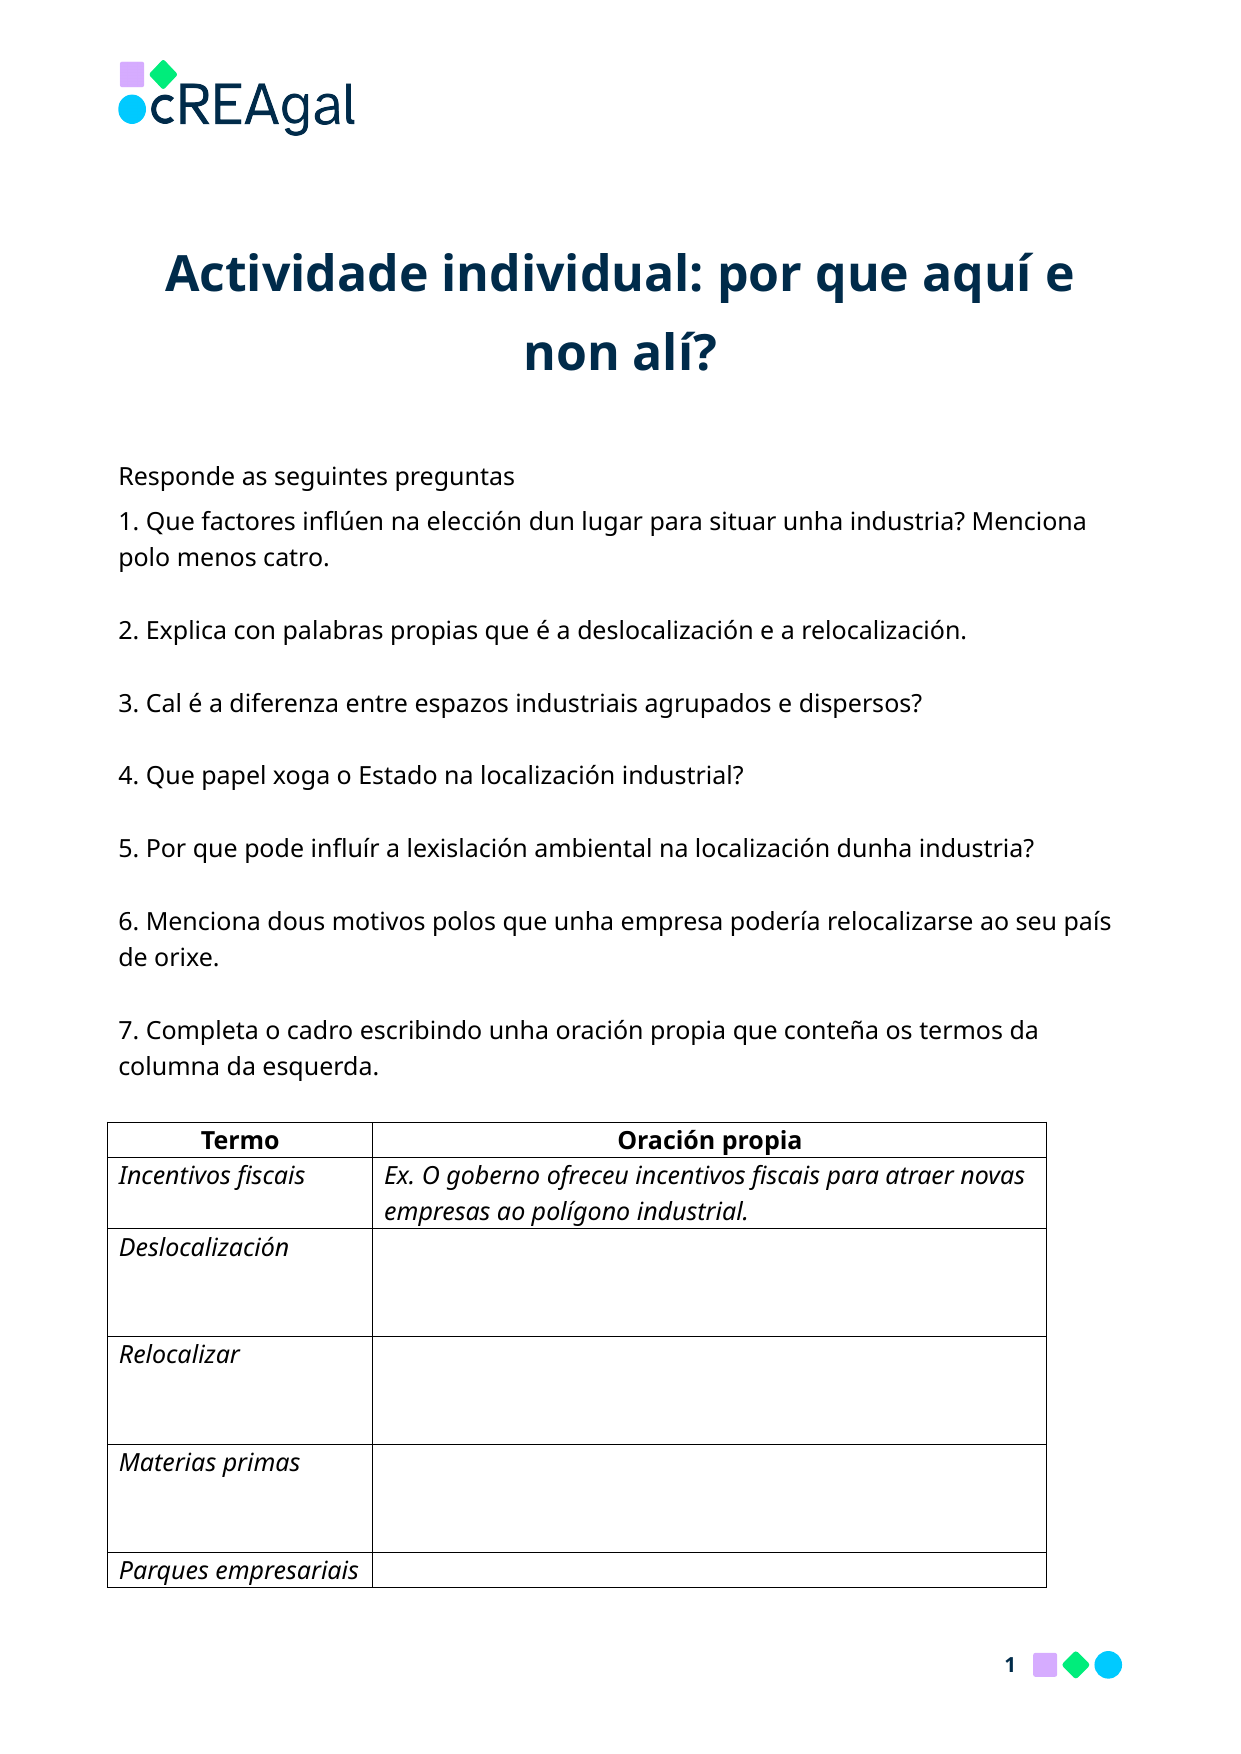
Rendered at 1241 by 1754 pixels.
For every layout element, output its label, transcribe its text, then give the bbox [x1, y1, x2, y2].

table_cell Incentivos fiscais [108, 1158, 372, 1228]
text 2. Explica con palabras propias que é a deslocalización e a relocalización. [118, 613, 1122, 647]
picture [118, 60, 355, 136]
text 7. Completa o cadro escribindo unha oración propia que conteña os termos da columna da esquerda. [118, 1012, 1122, 1083]
table_cell [373, 1229, 1046, 1336]
text 6. Menciona dous motivos polos que unha empresa podería relocalizarse ao seu país de orixe. [118, 903, 1122, 974]
text 3. Cal é a diferenza entre espazos industriais agrupados e dispersos? [118, 685, 1122, 719]
table_cell [373, 1337, 1046, 1444]
table_header Termo [108, 1123, 372, 1157]
table_cell Relocalizar [108, 1337, 372, 1444]
subtitle Actividade individual: por que aquí e non alí? [118, 238, 1122, 385]
text 1. Que factores inflúen na elección dun lugar para situar unha industria? Menciona polo menos catro. [118, 503, 1122, 574]
table_cell Materias primas [108, 1445, 372, 1552]
table_cell Deslocalización [108, 1229, 372, 1336]
table_header Oración propia [373, 1123, 1046, 1157]
table_cell Parques empresariais [108, 1553, 372, 1587]
table_cell Ex. O goberno ofreceu incentivos fiscais para atraer novas empresas ao polígono industrial. [373, 1158, 1046, 1228]
text 4. Que papel xoga o Estado na localización industrial? [118, 758, 1122, 792]
table_cell [373, 1445, 1046, 1552]
table_cell [373, 1553, 1046, 1587]
text 5. Por que pode influír a lexislación ambiental na localización dunha industria? [118, 831, 1122, 865]
text Responde as seguintes preguntas [118, 459, 1122, 493]
